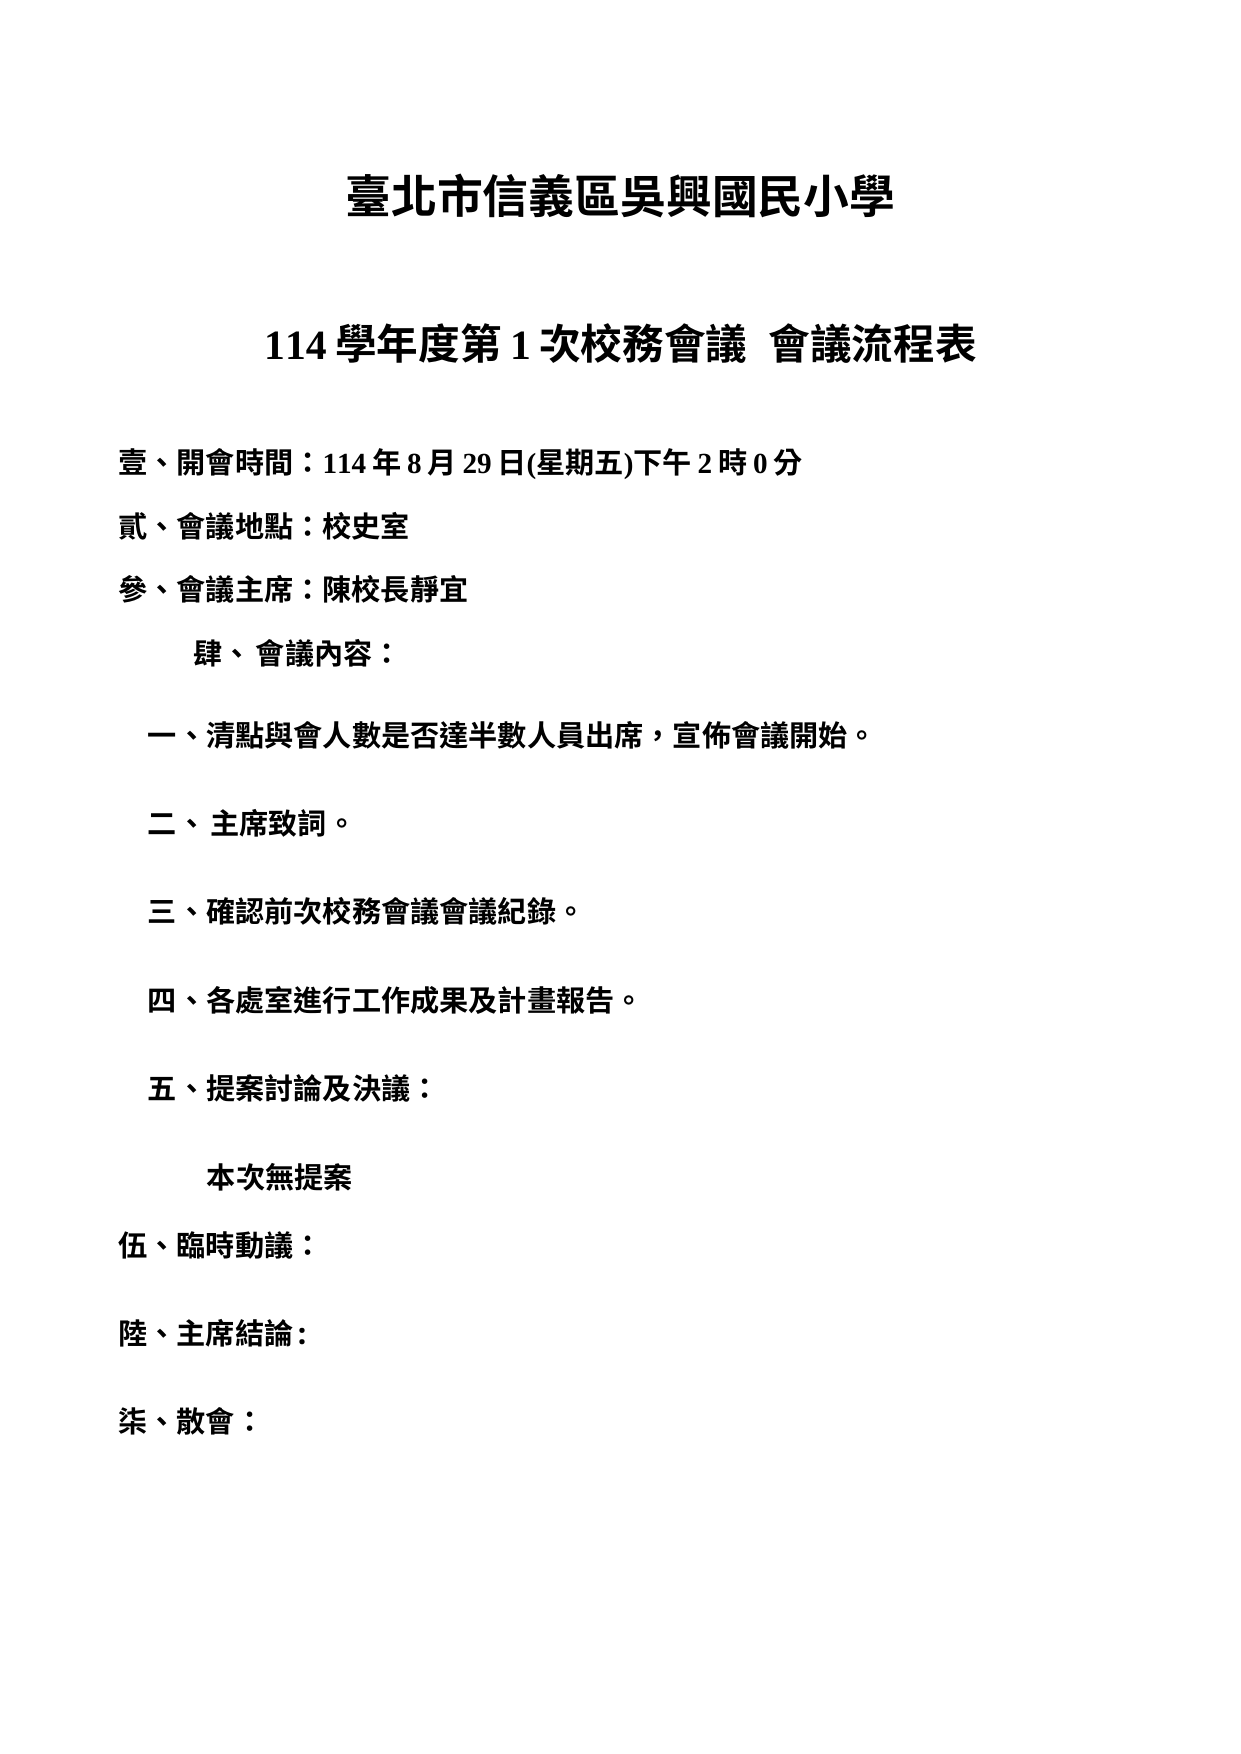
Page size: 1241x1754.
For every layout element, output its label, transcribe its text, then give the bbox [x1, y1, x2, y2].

text 114學年度第1次校務會議 會議流程表 [118, 299, 1122, 362]
text 一、清點與會人數是否達半數人員出席，宣佈會議開始。 [148, 712, 1122, 755]
list 會議內容： [193, 630, 1122, 673]
text 本次無提案 [207, 1134, 1122, 1197]
text 五、提案討論及決議： [148, 1065, 1122, 1107]
text 陸、主席結論: [118, 1310, 1122, 1353]
text 三、確認前次校務會議會議紀錄。 [148, 889, 1122, 931]
text 柒、散會： [118, 1398, 1122, 1441]
text 四、各處室進行工作成果及計畫報告。 [148, 977, 1122, 1019]
text 臺北市信義區吳興國民小學 [118, 121, 1122, 246]
text 壹、開會時間：114年8月29日(星期五)下午2時0分 [118, 440, 1122, 482]
text 貳、會議地點：校史室 [118, 503, 1122, 546]
text 二、 主席致詞。 [148, 801, 1122, 843]
text 參、會議主席：陳校長靜宜 [118, 567, 1122, 609]
text 伍、臨時動議： [118, 1222, 1122, 1264]
